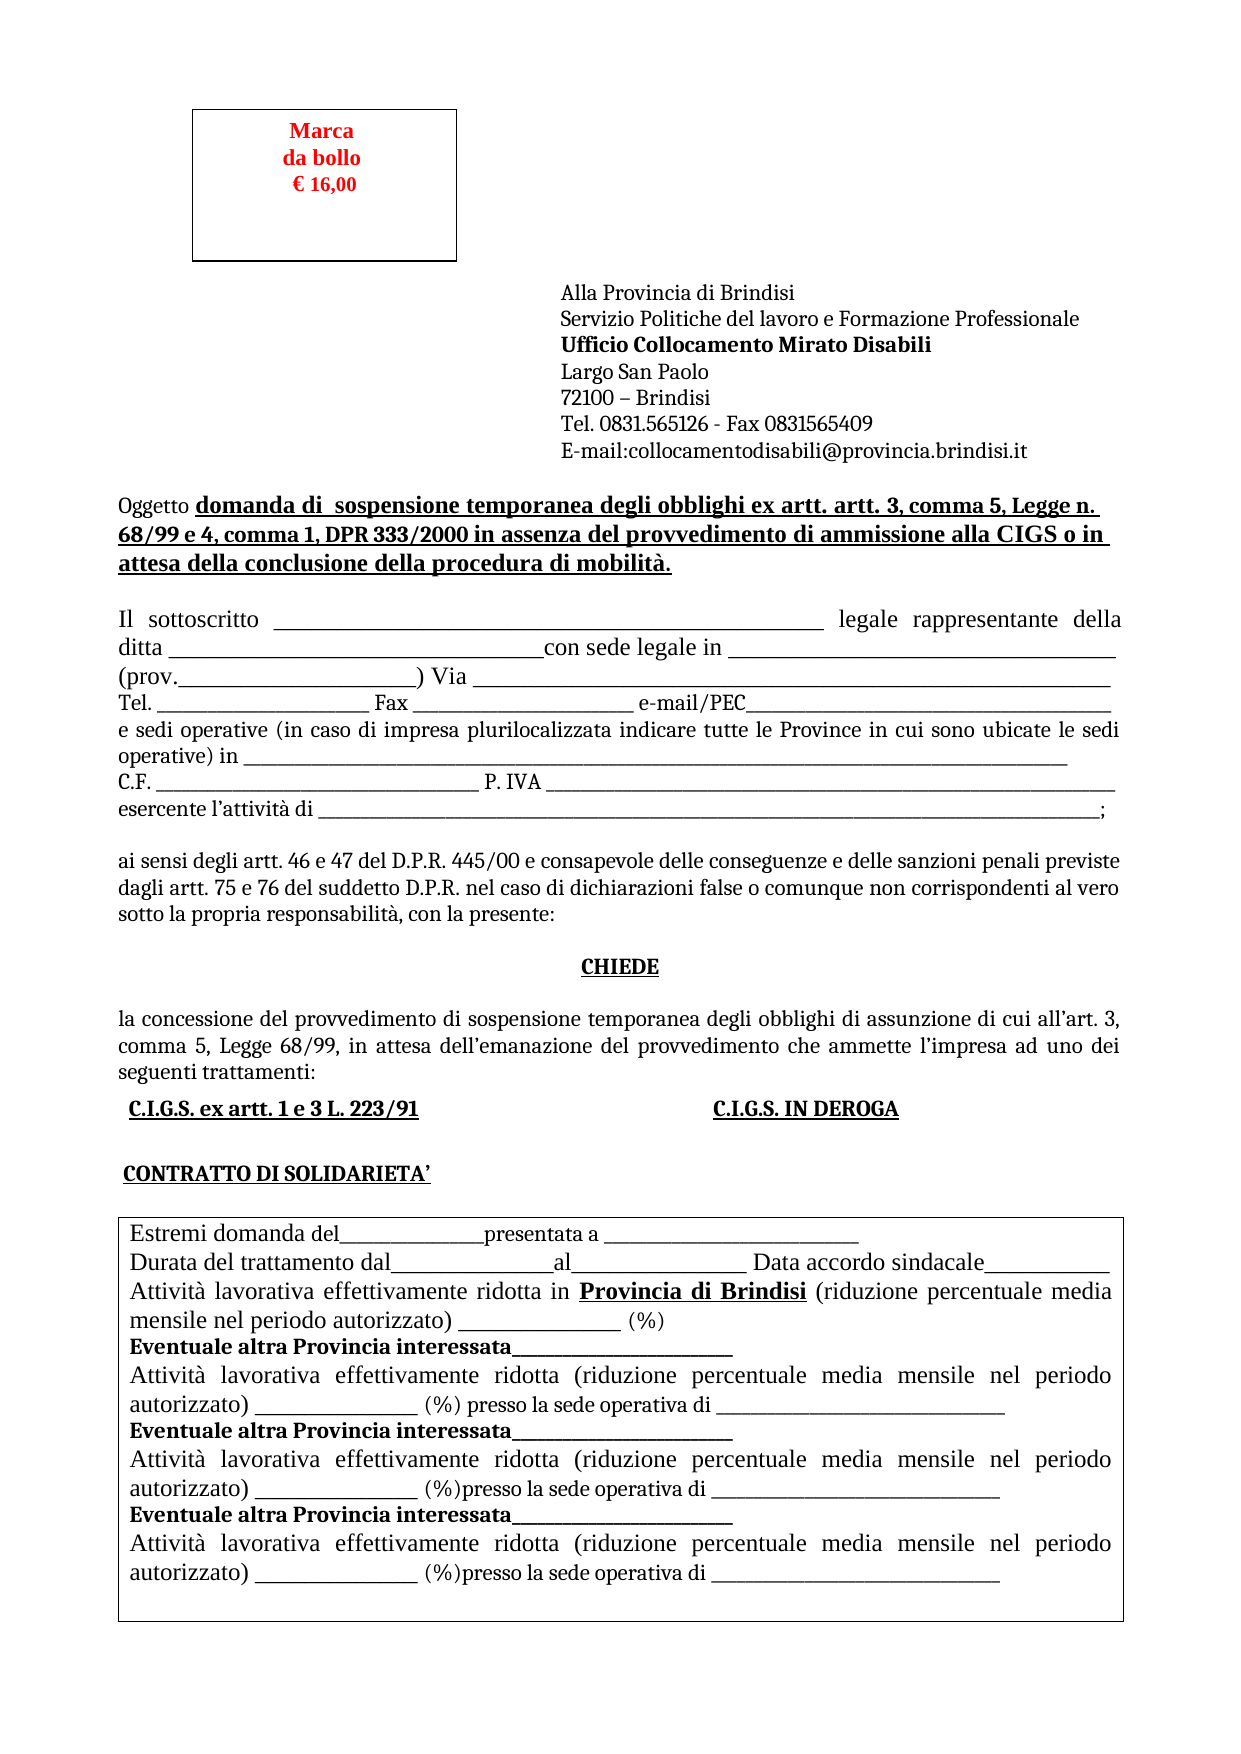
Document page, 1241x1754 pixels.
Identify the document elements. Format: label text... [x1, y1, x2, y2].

text ai sensi degli artt. 46 e 47 del D.P.R. 445/00 e consapevole delle conseguenze e delle sanzioni penali previste dagli artt. 75 e 76 del suddetto D.P.R. nel caso di dichiarazioni false o comunque non corrispondenti al vero sotto la propria responsabilità, con la presente: [118, 848, 1122, 927]
text Ufficio Collocamento Mirato Disabili [487, 332, 1122, 358]
text ⁪ CONTRATTO DI SOLIDARIETA’ [118, 1150, 1122, 1188]
text Il sottoscritto ____________________________________________ legale rappresentante della ditta ______________________________con sede legale in _______________________________ [118, 604, 1122, 661]
text Tel. 0831.565126 - Fax 0831565409 [487, 411, 1122, 437]
text esercente l’attività di ____________________________________________________________________________________________; [118, 795, 1122, 822]
text Servizio Politiche del lavoro e Formazione Professionale [487, 306, 1122, 332]
text € 16,00 [208, 170, 441, 197]
text la concessione del provvedimento di sospensione temporanea degli obblighi di assunzione di cui all’art. 3, comma 5, Legge 68/99, in attesa dell’emanazione del provvedimento che ammette l’impresa ad uno dei seguenti trattamenti: [118, 1006, 1122, 1085]
text E-mail:collocamentodisabili@provincia.brindisi.it [487, 437, 1122, 464]
text e sedi operative (in caso di impresa plurilocalizzata indicare tutte le Province in cui sono ubicate le sedi operative) in _________________________________________________________________________________________________ [118, 716, 1122, 769]
text ⁪ C.I.G.S. ex artt. 1 e 3 L. 223/91 ⁪ C.I.G.S. IN DEROGA [118, 1085, 1122, 1124]
text Largo San Paolo [487, 358, 1122, 385]
subtitle CHIEDE [118, 953, 1122, 980]
text 72100 – Brindisi [487, 385, 1122, 411]
text Tel. _________________________ Fax __________________________ e-mail/PEC___________________________________________ [118, 690, 1122, 716]
text Marca [208, 118, 441, 144]
text Oggetto domanda di sospensione temporanea degli obblighi ex artt. artt. 3, comma 5, Legge n. 68/99 e 4, comma 1, DPR 333/2000 in assenza del provvedimento di ammissione alla CIGS o in attesa della conclusione della procedura di mobilità. [118, 490, 1122, 577]
table_header Estremi domanda del_________________presentata a ______________________________ Durata del trattamento dal_____________al______________ Data accordo sindacale__________ Attività lavorativa effettivamente ridotta in Provincia di Brindisi (riduzione percentuale media mensile nel periodo autorizzato) _____________ (%) Eventuale altra Provincia interessata__________________________ Attività lavorativa effettivamente ridotta (riduzione percentuale media mensile nel periodo autorizzato) _____________ (%) presso la sede operativa di __________________________________ Eventuale altra Provincia interessata__________________________ Attività lavorativa effettivamente ridotta (riduzione percentuale media mensile nel periodo autorizzato) _____________ (%)presso la sede operativa di __________________________________ Eventuale altra Provincia interessata__________________________ Attività lavorativa effettivamente ridotta (riduzione percentuale media mensile nel periodo autorizzato) _____________ (%)presso la sede operativa di __________________________________ [119, 1218, 1123, 1621]
text C.F. ______________________________________ P. IVA ___________________________________________________________________ [118, 769, 1122, 795]
text Alla Provincia di Brindisi [487, 279, 1122, 306]
text (prov.___________________) Via ___________________________________________________ [118, 661, 1122, 690]
text da bollo [208, 144, 441, 170]
